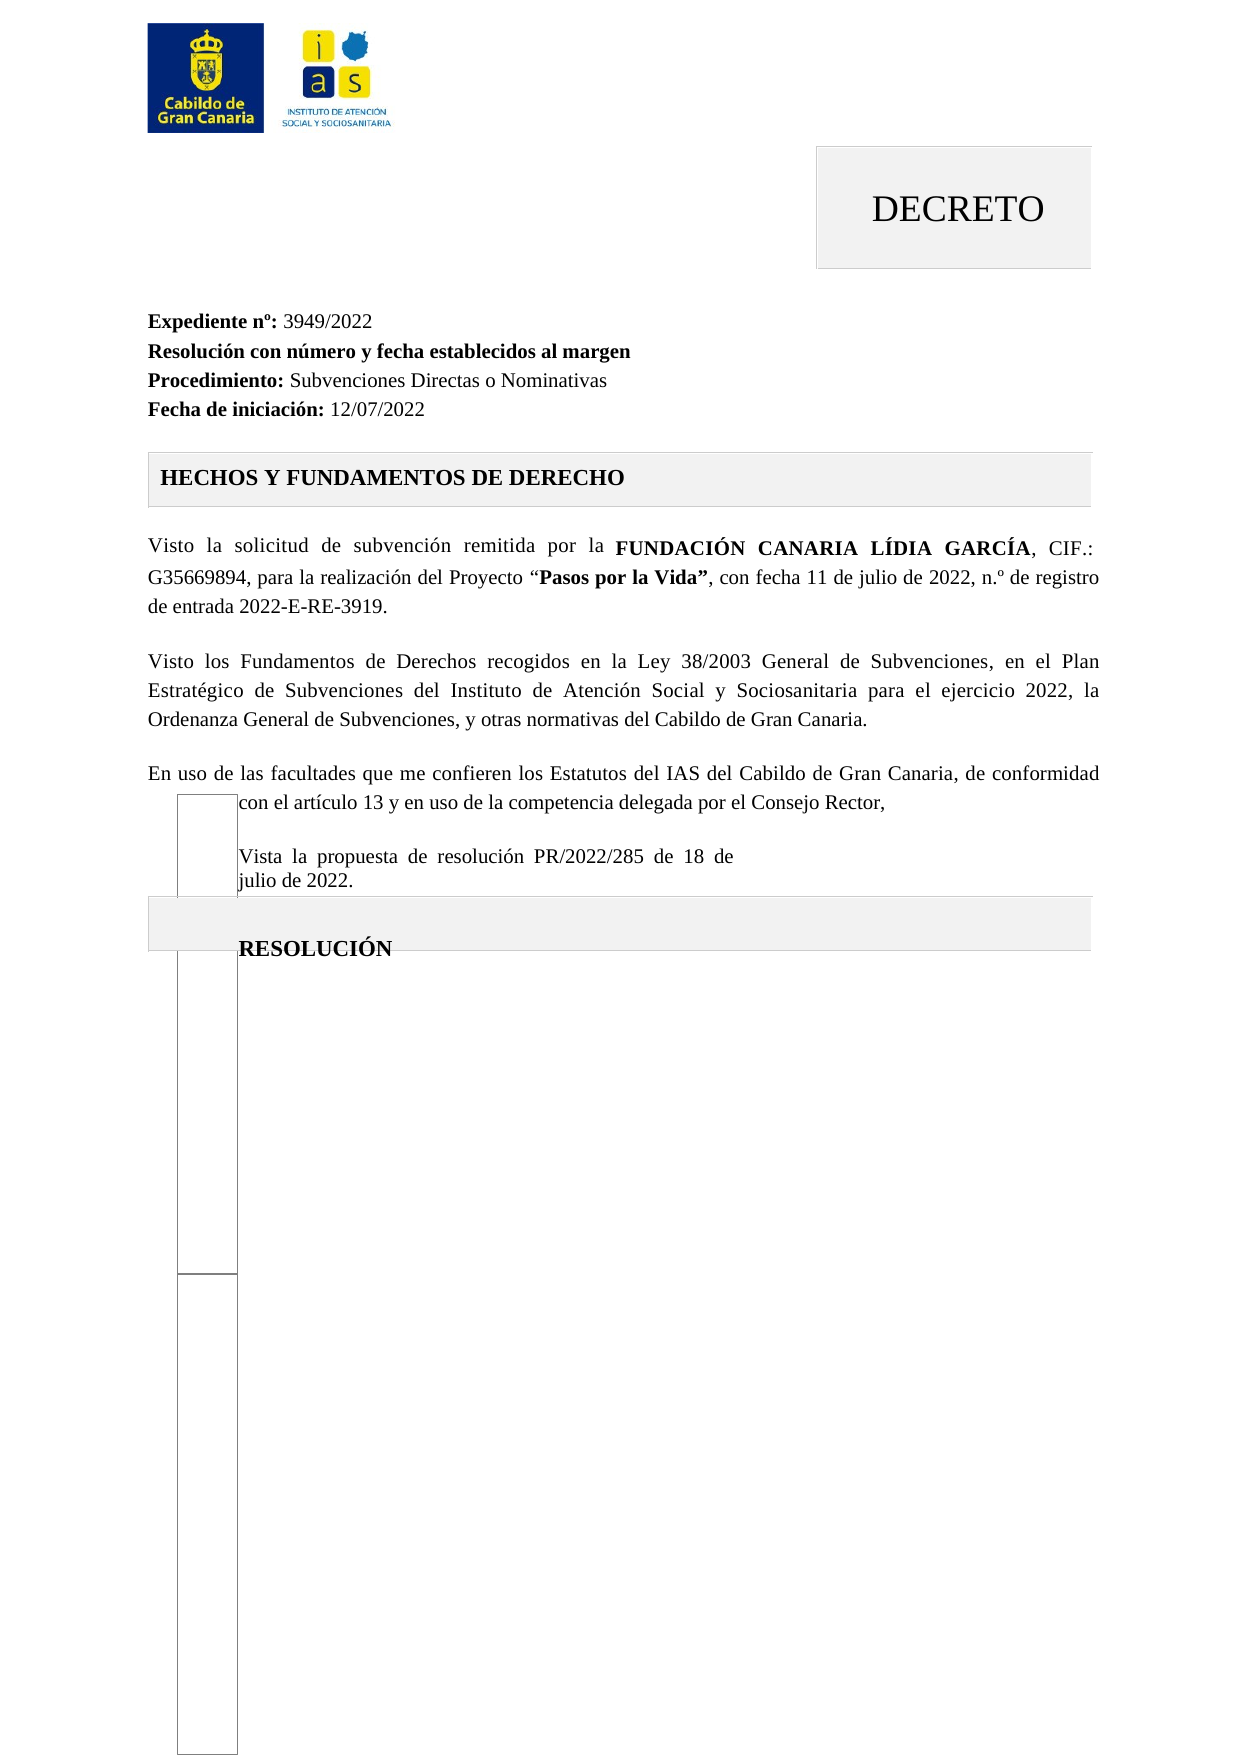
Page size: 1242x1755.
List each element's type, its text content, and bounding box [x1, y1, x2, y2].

text G35669894, para la realización del Proyecto “Pasos por la Vida”, con fecha 11 de julio de 2022, n.º de registro de entrada 2022-E-RE-3919. [148, 565, 1100, 618]
text HECHOS Y FUNDAMENTOS DE DERECHO [1091, 464, 1200, 489]
text [178, 844, 237, 892]
text En uso de las facultades que me confieren los Estatutos del IAS del Cabildo de Gran Canaria, de conformidad con el artículo 13 y en uso de la competencia delegada por el Consejo Rector, [148, 761, 1100, 814]
text FUNDACIÓN CANARIA LÍDIA GARCÍA, CIF.: [615, 536, 1200, 559]
text [178, 951, 237, 961]
text Resolución con número y fecha establecidos al margen Procedimiento: Subvenciones Directas o Nominativas Fecha de iniciación: 12/07/2022 [148, 334, 639, 421]
text Expediente nº: 3949/2022 [148, 309, 1200, 333]
text Vista la propuesta de resolución PR/2022/285 de 18 de julio de 2022. [238, 844, 734, 892]
text Visto los Fundamentos de Derechos recogidos en la Ley 38/2003 General de Subvenciones, en el Plan Estratégico de Subvenciones del Instituto de Atención Social y Sociosanitaria para el ejercicio 2022, la Ordenanza General de Subvenciones, y otras normativas del Cabildo de Gran Canaria. [148, 648, 1100, 731]
text [148, 844, 177, 892]
text Visto la solicitud de subvención remitida por la [148, 532, 609, 556]
text RESOLUCIÓN [238, 935, 1200, 961]
text DECRETO [135, 186, 816, 228]
